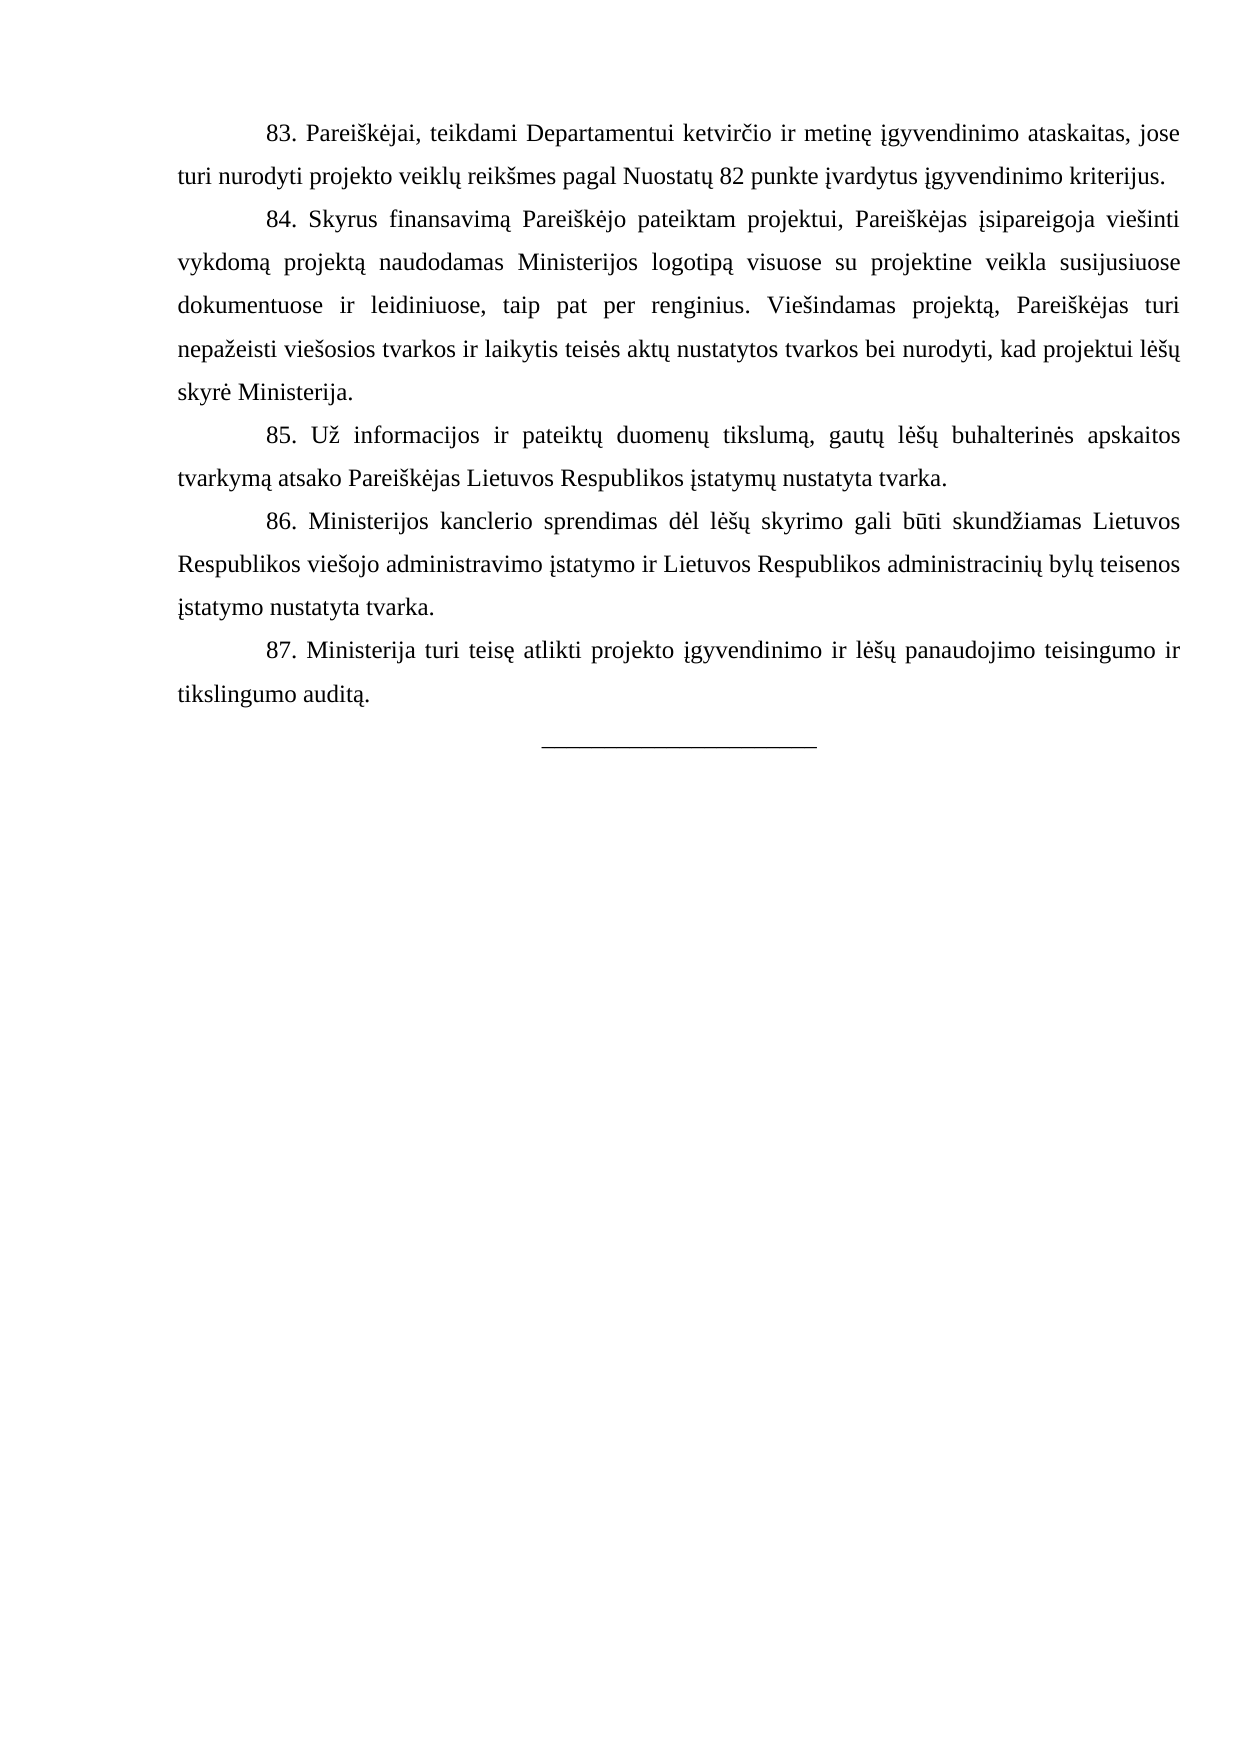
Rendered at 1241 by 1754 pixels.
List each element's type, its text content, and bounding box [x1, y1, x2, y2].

text 84. Skyrus finansavimą Pareiškėjo pateiktam projektui, Pareiškėjas įsipareigoja viešinti vykdomą projektą naudodamas Ministerijos logotipą visuose su projektine veikla susijusiuose dokumentuose ir leidiniuose, taip pat per renginius. Viešindamas projektą, Pareiškėjas turi nepažeisti viešosios tvarkos ir laikytis teisės aktų nustatytos tvarkos bei nurodyti, kad projektui lėšų skyrė Ministerija. [177, 204, 1181, 406]
text 86. Ministerijos kanclerio sprendimas dėl lėšų skyrimo gali būti skundžiamas Lietuvos Respublikos viešojo administravimo įstatymo ir Lietuvos Respublikos administracinių bylų teisenos įstatymo nustatyta tvarka. [177, 506, 1181, 621]
text 85. Už informacijos ir pateiktų duomenų tikslumą, gautų lėšų buhalterinės apskaitos tvarkymą atsako Pareiškėjas Lietuvos Respublikos įstatymų nustatyta tvarka. [177, 420, 1181, 492]
text 87. Ministerija turi teisę atlikti projekto įgyvendinimo ir lėšų panaudojimo teisingumo ir tikslingumo auditą. [177, 636, 1181, 707]
text ______________________ [177, 722, 1181, 751]
text 83. Pareiškėjai, teikdami Departamentui ketvirčio ir metinę įgyvendinimo ataskaitas, jose turi nurodyti projekto veiklų reikšmes pagal Nuostatų 82 punkte įvardytus įgyvendinimo kriterijus. [177, 118, 1181, 190]
